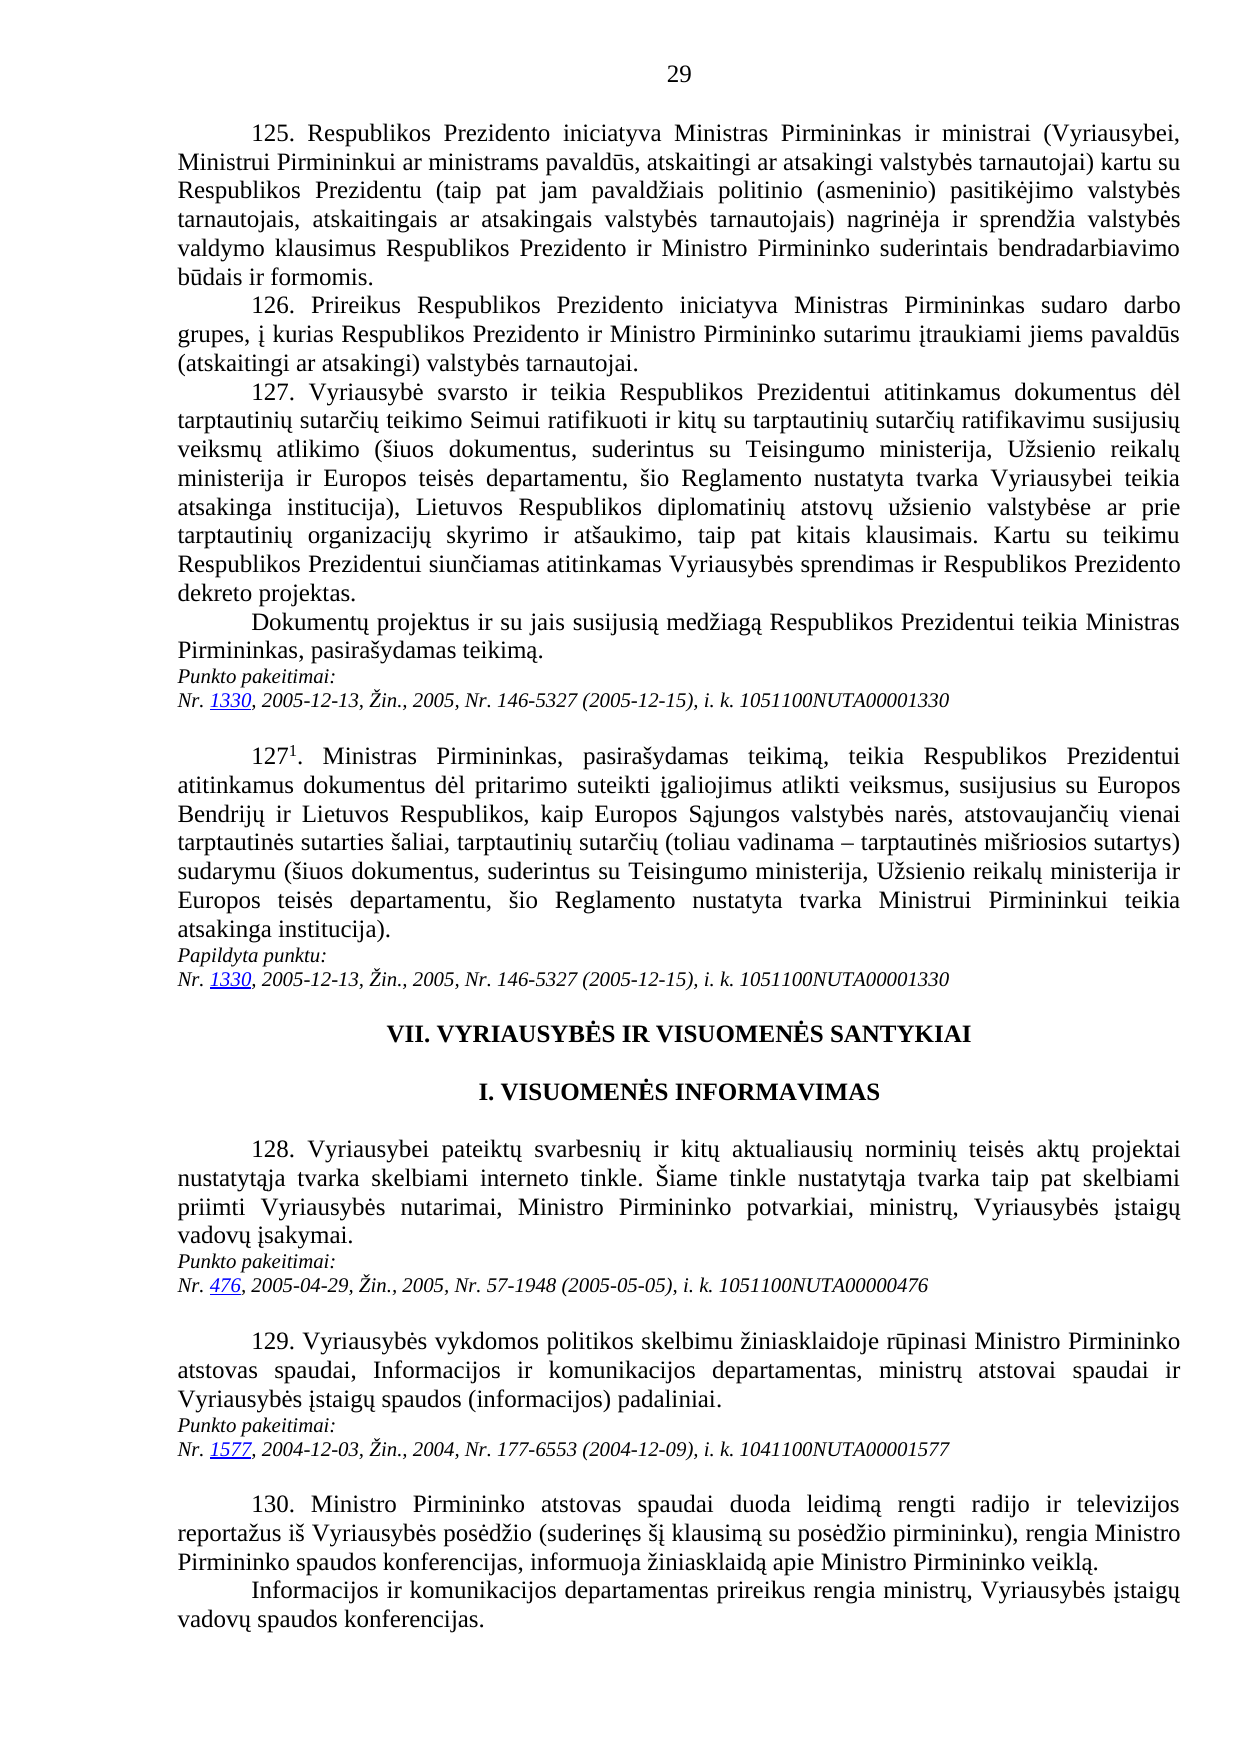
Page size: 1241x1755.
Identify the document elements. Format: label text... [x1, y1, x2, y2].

text Nr. 476, 2005-04-29, Žin., 2005, Nr. 57-1948 (2005-05-05), i. k. 1051100NUTA00000476 [177, 1273, 1181, 1297]
text 130. Ministro Pirmininko atstovas spaudai duoda leidimą rengti radijo ir televizijos reportažus iš Vyriausybės posėdžio (suderinęs šį klausimą su posėdžio pirmininku), rengia Ministro Pirmininko spaudos konferencijas, informuoja žiniasklaidą apie Ministro Pirmininko veiklą. [177, 1489, 1181, 1576]
text 127. Vyriausybė svarsto ir teikia Respublikos Prezidentui atitinkamus dokumentus dėl tarptautinių sutarčių teikimo Seimui ratifikuoti ir kitų su tarptautinių sutarčių ratifikavimu susijusių veiksmų atlikimo (šiuos dokumentus, suderintus su Teisingumo ministerija, Užsienio reikalų ministerija ir Europos teisės departamentu, šio Reglamento nustatyta tvarka Vyriausybei teikia atsakinga institucija), Lietuvos Respublikos diplomatinių atstovų užsienio valstybėse ar prie tarptautinių organizacijų skyrimo ir atšaukimo, taip pat kitais klausimais. Kartu su teikimu Respublikos Prezidentui siunčiamas atitinkamas Vyriausybės sprendimas ir Respublikos Prezidento dekreto projektas. [177, 377, 1181, 607]
text Punkto pakeitimai: [177, 664, 1181, 688]
text 126. Prireikus Respublikos Prezidento iniciatyva Ministras Pirmininkas sudaro darbo grupes, į kurias Respublikos Prezidento ir Ministro Pirmininko sutarimu įtraukiami jiems pavaldūs (atskaitingi ar atsakingi) valstybės tarnautojai. [177, 291, 1181, 377]
text 125. Respublikos Prezidento iniciatyva Ministras Pirmininkas ir ministrai (Vyriausybei, Ministrui Pirmininkui ar ministrams pavaldūs, atskaitingi ar atsakingi valstybės tarnautojai) kartu su Respublikos Prezidentu (taip pat jam pavaldžiais politinio (asmeninio) pasitikėjimo valstybės tarnautojais, atskaitingais ar atsakingais valstybės tarnautojais) nagrinėja ir sprendžia valstybės valdymo klausimus Respublikos Prezidento ir Ministro Pirmininko suderintais bendradarbiavimo būdais ir formomis. [177, 118, 1181, 291]
text 128. Vyriausybei pateiktų svarbesnių ir kitų aktualiausių norminių teisės aktų projektai nustatytąja tvarka skelbiami interneto tinkle. Šiame tinkle nustatytąja tvarka taip pat skelbiami priimti Vyriausybės nutarimai, Ministro Pirmininko potvarkiai, ministrų, Vyriausybės įstaigų vadovų įsakymai. [177, 1134, 1181, 1249]
text Nr. 1330, 2005-12-13, Žin., 2005, Nr. 146-5327 (2005-12-15), i. k. 1051100NUTA00001330 [177, 688, 1181, 712]
text I. VISUOMENĖS INFORMAVIMAS [177, 1077, 1181, 1106]
text Nr. 1577, 2004-12-03, Žin., 2004, Nr. 177-6553 (2004-12-09), i. k. 1041100NUTA00001577 [177, 1437, 1181, 1461]
text Punkto pakeitimai: [177, 1412, 1181, 1437]
text VII. VYRIAUSYBĖS IR VISUOMENĖS SANTYKIAI [177, 1019, 1181, 1048]
text Papildyta punktu: [177, 942, 1181, 967]
text Dokumentų projektus ir su jais susijusią medžiagą Respublikos Prezidentui teikia Ministras Pirmininkas, pasirašydamas teikimą. [177, 607, 1181, 664]
text Nr. 1330, 2005-12-13, Žin., 2005, Nr. 146-5327 (2005-12-15), i. k. 1051100NUTA00001330 [177, 967, 1181, 991]
text 129. Vyriausybės vykdomos politikos skelbimu žiniasklaidoje rūpinasi Ministro Pirmininko atstovas spaudai, Informacijos ir komunikacijos departamentas, ministrų atstovai spaudai ir Vyriausybės įstaigų spaudos (informacijos) padaliniai. [177, 1326, 1181, 1412]
text Informacijos ir komunikacijos departamentas prireikus rengia ministrų, Vyriausybės įstaigų vadovų spaudos konferencijas. [177, 1576, 1181, 1633]
text 1271. Ministras Pirmininkas, pasirašydamas teikimą, teikia Respublikos Prezidentui atitinkamus dokumentus dėl pritarimo suteikti įgaliojimus atlikti veiksmus, susijusius su Europos Bendrijų ir Lietuvos Respublikos, kaip Europos Sąjungos valstybės narės, atstovaujančių vienai tarptautinės sutarties šaliai, tarptautinių sutarčių (toliau vadinama – tarptautinės mišriosios sutartys) sudarymu (šiuos dokumentus, suderintus su Teisingumo ministerija, Užsienio reikalų ministerija ir Europos teisės departamentu, šio Reglamento nustatyta tvarka Ministrui Pirmininkui teikia atsakinga institucija). [177, 741, 1181, 942]
text Punkto pakeitimai: [177, 1249, 1181, 1273]
